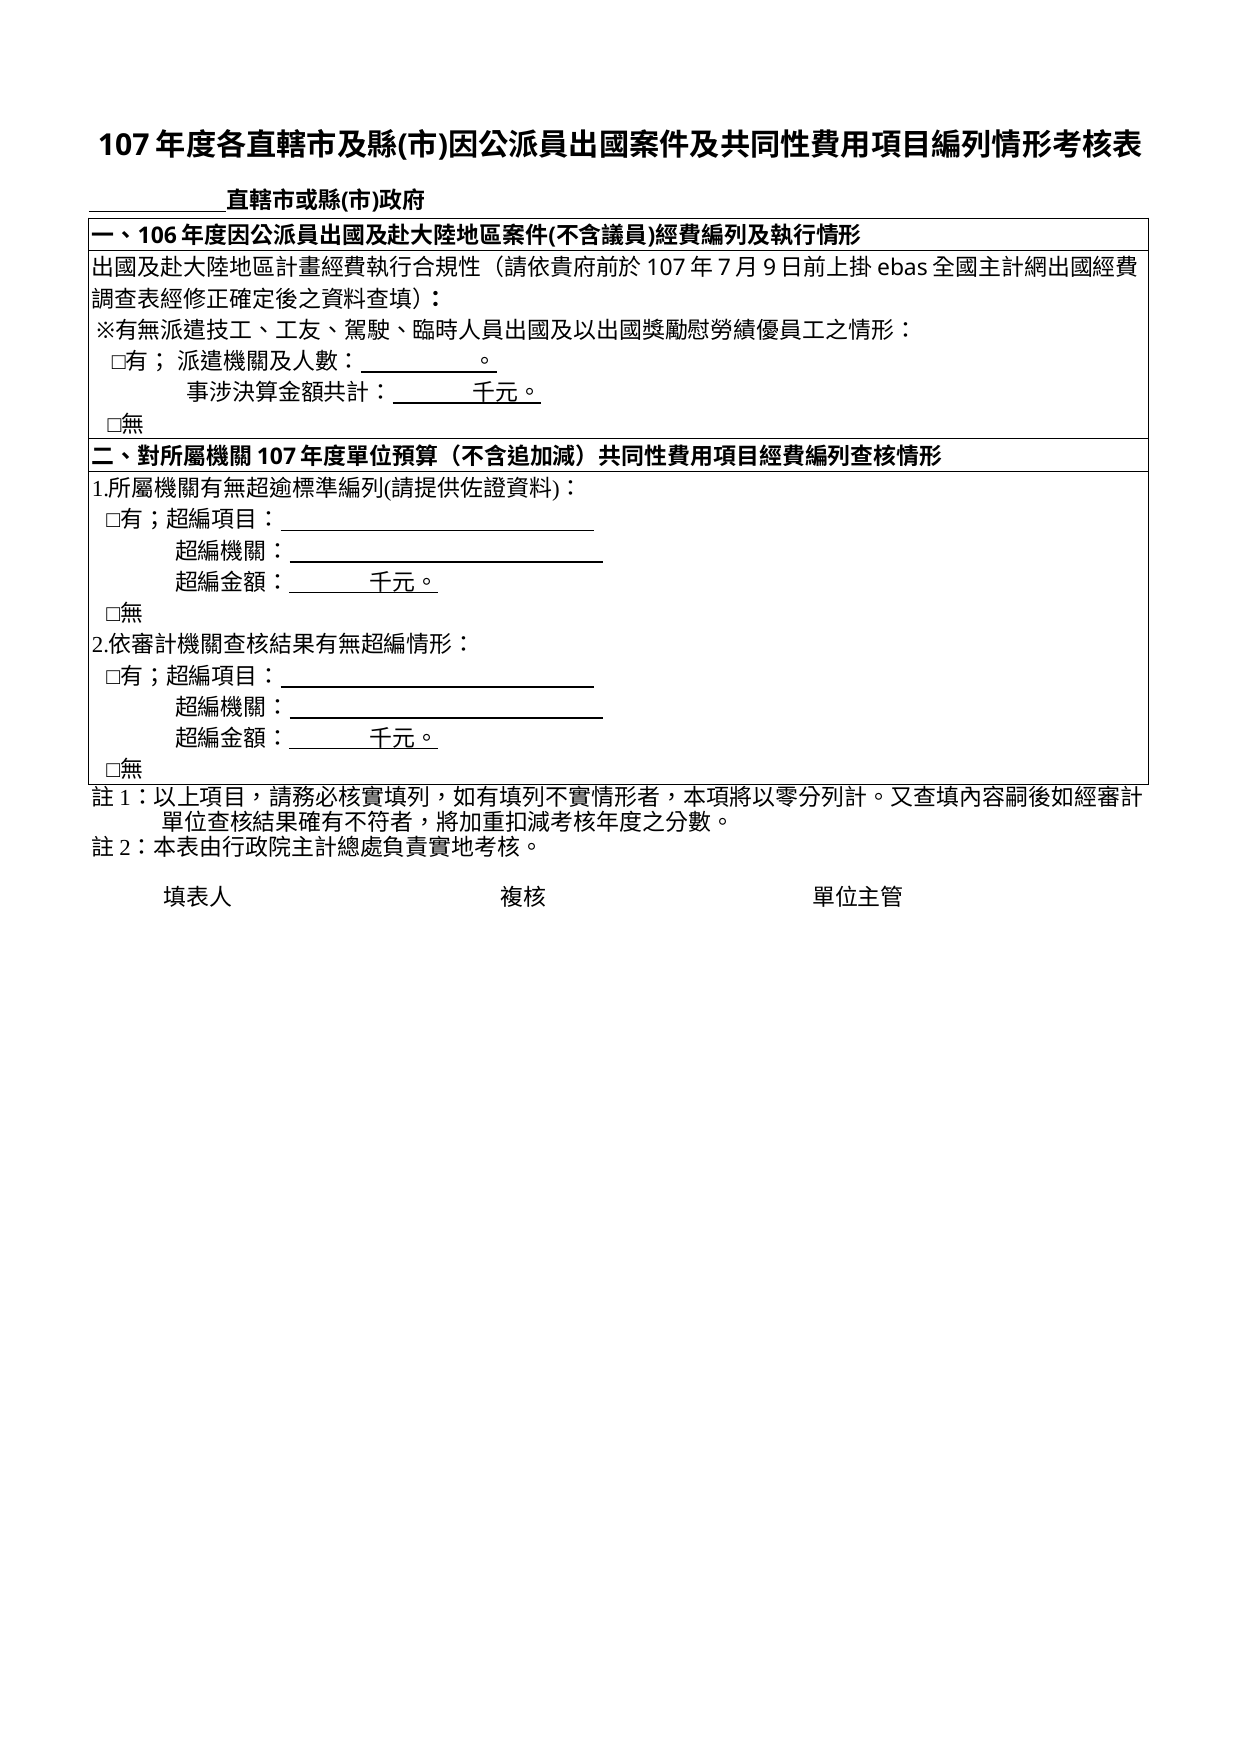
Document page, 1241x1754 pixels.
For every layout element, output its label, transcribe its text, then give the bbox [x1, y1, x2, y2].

text 直轄市或縣(市)政府 [89, 180, 1152, 217]
table_cell 單位主管 [734, 860, 1148, 935]
table_header 一、106年度因公派員出國及赴大陸地區案件(不含議員)經費編列及執行情形 [89, 219, 1148, 250]
table_cell 1.所屬機關有無超逾標準編列(請提供佐證資料)： □有；超編項目： 超編機關： 超編金額： 千元。 □無 2.依審計機關查核結果有無超編情形： □有；超編項目： 超編機關： 超編金額： 千元。 □無 [89, 472, 1148, 784]
table_cell 填表人 [89, 860, 420, 935]
table_cell 二、對所屬機關107年度單位預算（不含追加減）共同性費用項目經費編列查核情形 [89, 439, 1148, 471]
table_cell 出國及赴大陸地區計畫經費執行合規性（請依貴府前於107年7月9日前上掛ebas全國主計網出國經費調查表經修正確定後之資料查填）： ※有無派遣技工、工友、駕駛、臨時人員出國及以出國獎勵慰勞績優員工之情形： □有； 派遣機關及人數： 。 事涉決算金額共計： 千元。 □無 [89, 251, 1148, 438]
text 107年度各直轄市及縣(市)因公派員出國案件及共同性費用項目編列情形考核表 [89, 105, 1152, 180]
table_cell 複核 [420, 860, 733, 935]
table_cell 註1：以上項目，請務必核實填列，如有填列不實情形者，本項將以零分列計。又查填內容嗣後如經審計單位查核結果確有不符者，將加重扣減考核年度之分數。 註2：本表由行政院主計總處負責實地考核。 [89, 785, 1148, 860]
